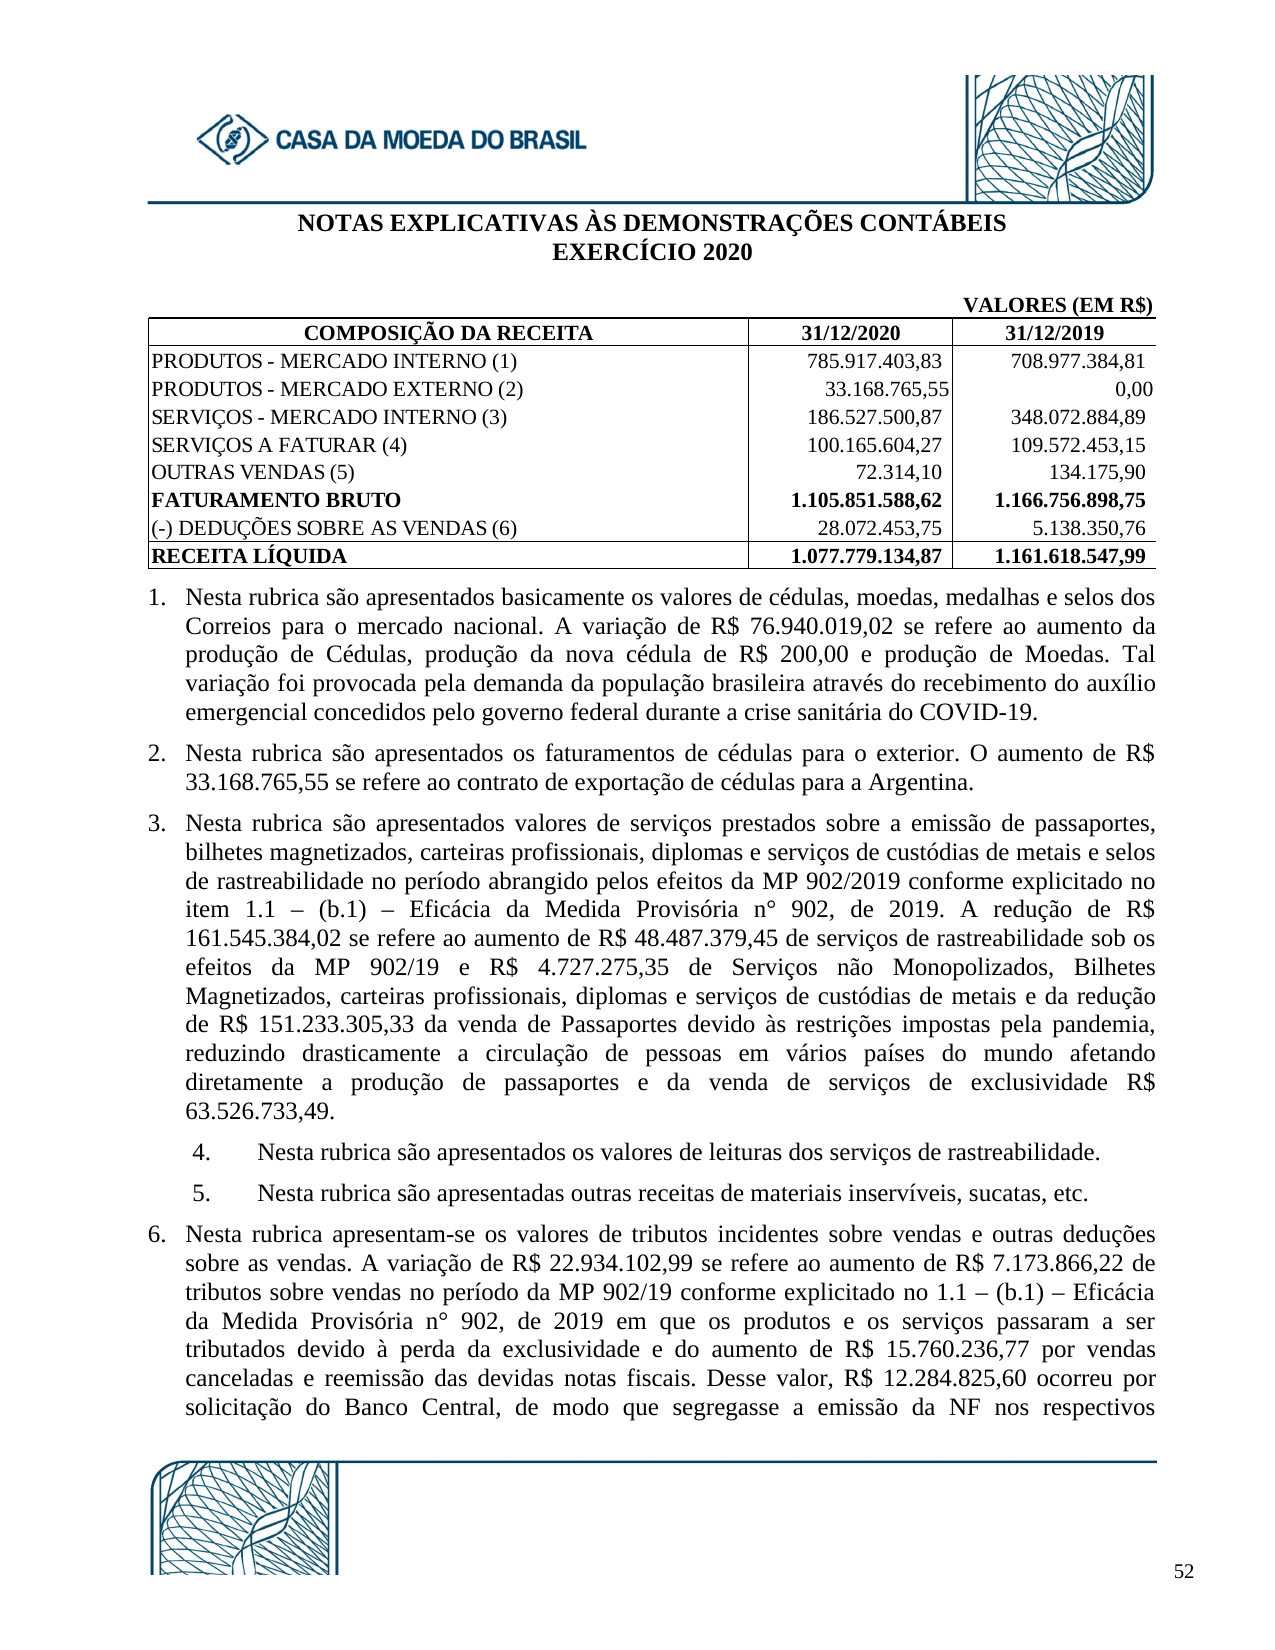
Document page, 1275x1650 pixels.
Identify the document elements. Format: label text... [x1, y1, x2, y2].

list Nesta rubrica são apresentados os faturamentos de cédulas para o exterior. O aumento de R$ 33.168.765,55 se refere ao contrato de exportação de cédulas para a Argentina. [148, 738, 1157, 796]
list Nesta rubrica são apresentados valores de serviços prestados sobre a emissão de passaportes, bilhetes magnetizados, carteiras profissionais, diplomas e serviços de custódias de metais e selos de rastreabilidade no período abrangido pelos efeitos da MP 902/2019 conforme explicitado no item 1.1 – (b.1) – Eficácia da Medida Provisória n° 902, de 2019. A redução de R$ 161.545.384,02 se refere ao aumento de R$ 48.487.379,45 de serviços de rastreabilidade sob os efeitos da MP 902/19 e R$ 4.727.275,35 de Serviços não Monopolizados, Bilhetes Magnetizados, carteiras profissionais, diplomas e serviços de custódias de metais e da redução de R$ 151.233.305,33 da venda de Passaportes devido às restrições impostas pela pandemia, reduzindo drasticamente a circulação de pessoas em vários países do mundo afetando diretamente a produção de passaportes e da venda de serviços de exclusividade R$ 63.526.733,49. [148, 808, 1157, 1124]
list Nesta rubrica apresentam-se os valores de tributos incidentes sobre vendas e outras deduções sobre as vendas. A variação de R$ 22.934.102,99 se refere ao aumento de R$ 7.173.866,22 de tributos sobre vendas no período da MP 902/19 conforme explicitado no 1.1 – (b.1) – Eficácia da Medida Provisória n° 902, de 2019 em que os produtos e os serviços passaram a ser tributados devido à perda da exclusividade e do aumento de R$ 15.760.236,77 por vendas canceladas e reemissão das devidas notas fiscais. Desse valor, R$ 12.284.825,60 ocorreu por solicitação do Banco Central, de modo que segregasse a emissão da NF nos respectivos [148, 1219, 1157, 1421]
list Nesta rubrica são apresentados os valores de leituras dos serviços de rastreabilidade. [192, 1137, 1157, 1166]
list Nesta rubrica são apresentados basicamente os valores de cédulas, moedas, medalhas e selos dos Correios para o mercado nacional. A variação de R$ 76.940.019,02 se refere ao aumento da produção de Cédulas, produção da nova cédula de R$ 200,00 e produção de Moedas. Tal variação foi provocada pela demanda da população brasileira através do recebimento do auxílio emergencial concedidos pelo governo federal durante a crise sanitária do COVID-19. [148, 582, 1157, 726]
list Nesta rubrica são apresentadas outras receitas de materiais inservíveis, sucatas, etc. [192, 1178, 1157, 1207]
